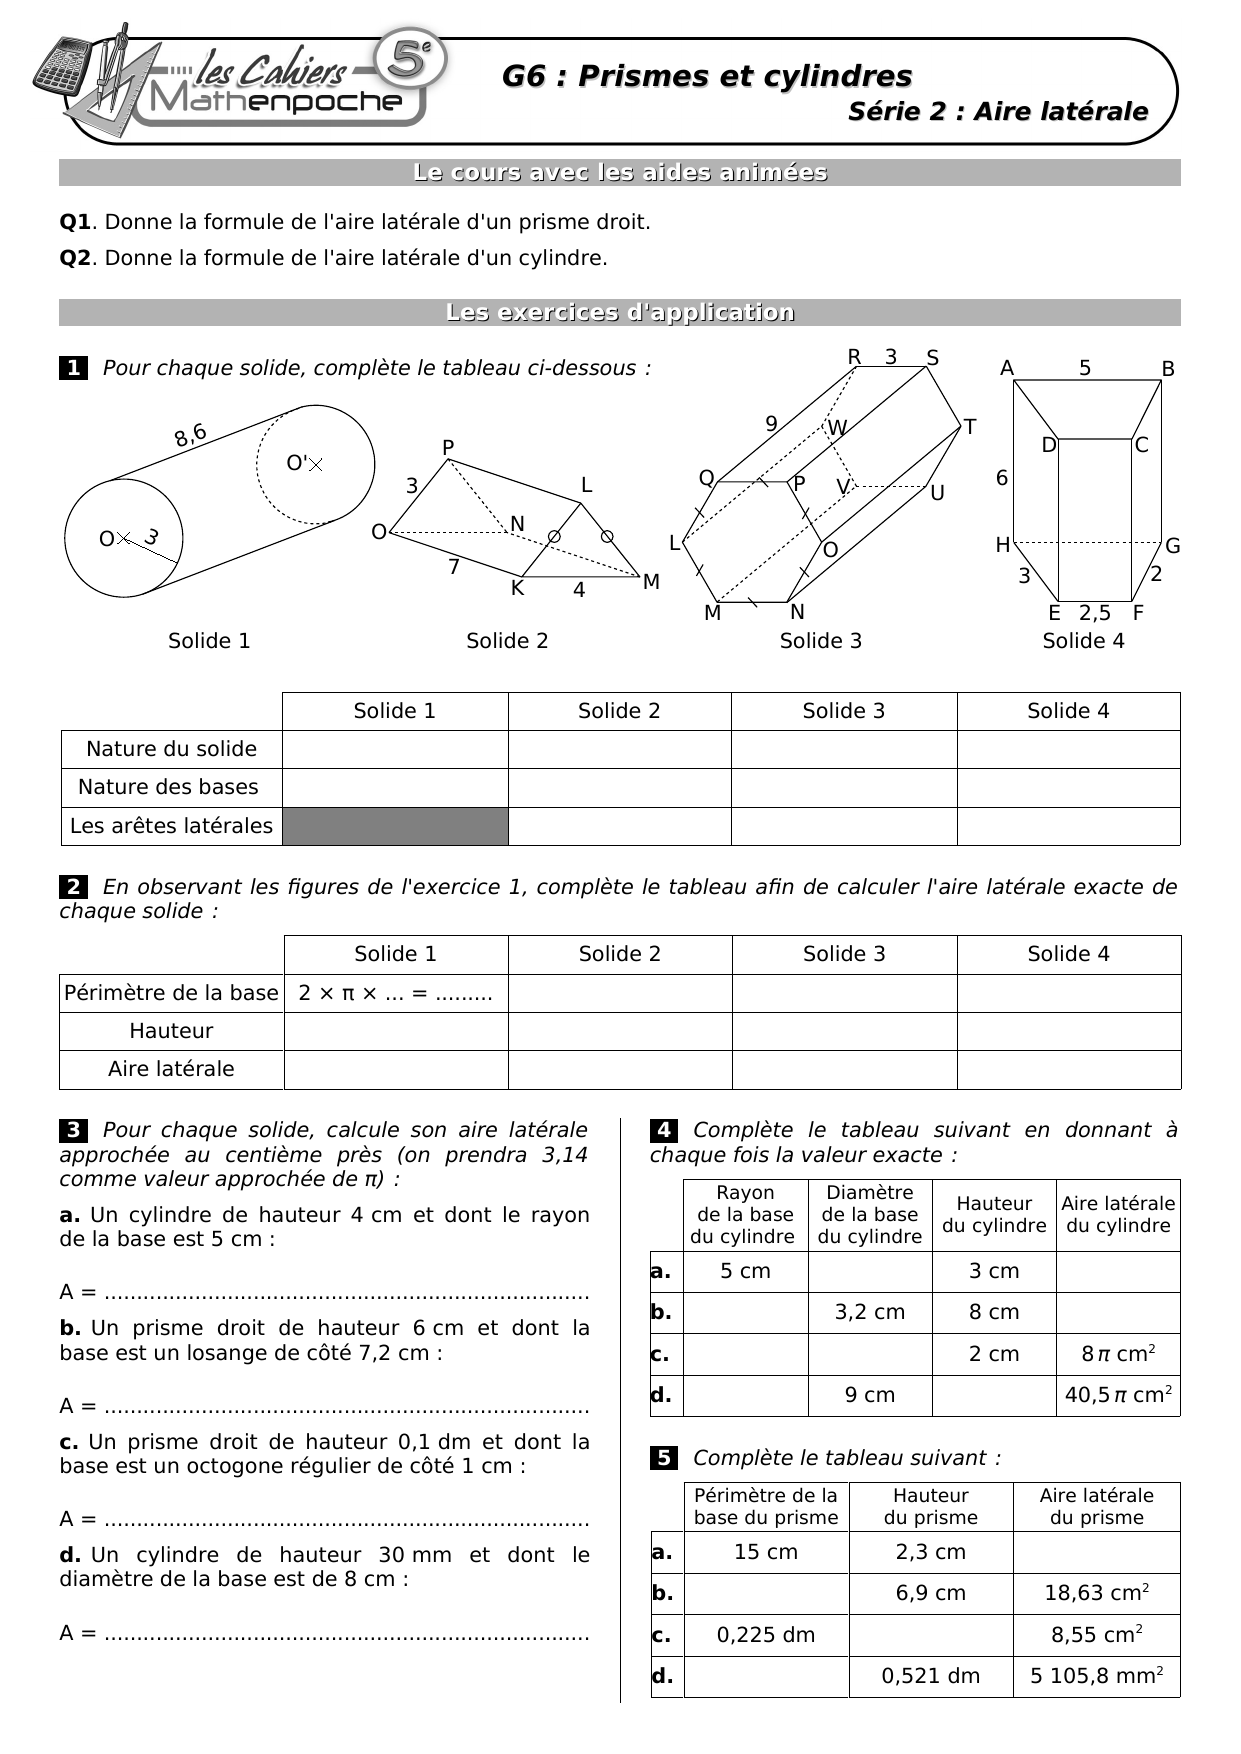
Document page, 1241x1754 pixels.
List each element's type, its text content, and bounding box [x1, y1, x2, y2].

table_cell [651, 1293, 683, 1333]
text Q2. Donne la formule de l'aire latérale d'un cylindre. [59, 246, 1181, 270]
table_cell Périmètre de la base [60, 975, 283, 1012]
table_cell [684, 1334, 808, 1375]
table_cell 3,2 cm [809, 1293, 932, 1333]
table_cell [651, 1334, 683, 1375]
table_header Solide 2 [509, 936, 732, 974]
table_cell 8,55 cm2 [1014, 1615, 1180, 1656]
table_cell [684, 1376, 808, 1416]
list Complète le tableau suivant : [678, 1446, 1181, 1470]
table_cell 2,3 cm [850, 1532, 1013, 1573]
table_header [59, 935, 283, 974]
table_cell 8 π cm2 [1057, 1334, 1180, 1375]
table_cell [1057, 1252, 1180, 1292]
table_cell [652, 1532, 683, 1573]
table_header Solide 3 [732, 693, 957, 730]
table_cell [509, 769, 731, 807]
table_cell [509, 975, 732, 1012]
table_header Périmètre de la base du prisme [685, 1483, 848, 1531]
list Un cylindre de hauteur 30 mm et dont le diamètre de la base est de 8 cm : [59, 1543, 591, 1592]
table_cell [285, 1051, 508, 1089]
table_cell 40,5 π cm2 [1057, 1376, 1180, 1416]
table_cell 9 cm [809, 1376, 932, 1416]
text A = [59, 1604, 591, 1645]
list Complète le tableau suivant en donnant à chaque fois la valeur exacte : [649, 1118, 1181, 1167]
table_header Solide 2 [509, 693, 731, 730]
table_cell [1057, 1293, 1180, 1333]
table_header Solide 4 [958, 936, 1181, 974]
list Pour chaque solide, calcule son aire latérale approchée au centième près (on prendra 3,14 comme valeur approchée de π) : [59, 1118, 591, 1191]
table_cell [651, 1252, 683, 1292]
list Un cylindre de hauteur 4 cm et dont le rayon de la base est 5 cm : [59, 1203, 591, 1252]
text A = [59, 1263, 591, 1305]
table_cell [685, 1574, 848, 1614]
table_cell 6,9 cm [850, 1574, 1013, 1614]
table_header Solide 1 [285, 936, 508, 974]
table_cell [958, 769, 1180, 807]
table_cell [509, 808, 731, 845]
table_cell [958, 975, 1181, 1012]
table_cell [958, 1013, 1181, 1050]
table_header Solide 2 [360, 629, 656, 653]
table_header [61, 692, 282, 730]
table_header Aire latérale du prisme [1014, 1483, 1180, 1531]
table_cell 2 × π × ... = ......... [285, 975, 508, 1012]
table_cell [732, 808, 957, 845]
table_cell [733, 1051, 957, 1089]
table_header [650, 1179, 683, 1251]
table_cell [283, 769, 508, 807]
table_cell [809, 1252, 932, 1292]
table_cell [509, 1013, 732, 1050]
table_cell Aire latérale [60, 1051, 283, 1089]
table_cell 5 105,8 mm2 [1014, 1657, 1180, 1697]
table_cell [651, 1376, 683, 1416]
table_header Solide 4 [958, 693, 1180, 730]
table_cell [958, 731, 1180, 768]
table_header Solide 3 [733, 936, 957, 974]
table_cell 3 cm [933, 1252, 1056, 1292]
table_cell [283, 808, 508, 845]
text A = [59, 1490, 591, 1532]
table_header Hauteur du cylindre [933, 1180, 1056, 1251]
table_cell [285, 1013, 508, 1050]
picture [30, 18, 1182, 152]
list Un prisme droit de hauteur 0,1 dm et dont la base est un octogone régulier de côté 1 cm : [59, 1430, 591, 1478]
table_cell 0,225 dm [685, 1615, 848, 1656]
table_cell 18,63 cm2 [1014, 1574, 1180, 1614]
table_cell [652, 1574, 683, 1614]
table_cell [652, 1615, 683, 1656]
table_cell [283, 731, 508, 768]
table_cell [509, 1051, 732, 1089]
table_cell [684, 1293, 808, 1333]
table_header Aire latérale du cylindre [1057, 1180, 1180, 1251]
list Un prisme droit de hauteur 6 cm et dont la base est un losange de côté 7,2 cm : [59, 1316, 591, 1365]
table_cell Hauteur [60, 1013, 283, 1050]
table_header Solide 1 [283, 693, 508, 730]
table_cell [850, 1615, 1013, 1656]
list Pour chaque solide, complète le tableau ci-dessous : [88, 356, 1181, 380]
table_header Hauteur du prisme [850, 1483, 1013, 1531]
table_cell [685, 1657, 848, 1697]
table_header [651, 1482, 683, 1531]
table_header Solide 4 [987, 629, 1181, 653]
table_cell [1014, 1532, 1180, 1573]
text Les exercices d'application [59, 299, 1181, 326]
table_cell [733, 1013, 957, 1050]
table_header Solide 1 [59, 629, 360, 653]
table_cell 8 cm [933, 1293, 1056, 1333]
table_cell [809, 1334, 932, 1375]
text Le cours avec les aides animées [59, 159, 1181, 186]
text Q1. Donne la formule de l'aire latérale d'un prisme droit. [59, 210, 1181, 234]
table_cell [933, 1376, 1056, 1416]
table_cell [958, 1051, 1181, 1089]
text A = [59, 1377, 591, 1418]
table_cell Nature des bases [62, 769, 282, 807]
table_header Rayon de la base du cylindre [684, 1180, 808, 1251]
table_header Diamètre de la base du cylindre [809, 1180, 932, 1251]
table_cell [732, 731, 957, 768]
table_cell [732, 769, 957, 807]
table_cell [733, 975, 957, 1012]
table_cell [509, 731, 731, 768]
table_cell Nature du solide [62, 731, 282, 768]
table_cell 5 cm [684, 1252, 808, 1292]
table_cell [958, 808, 1180, 845]
table_header Solide 3 [656, 629, 987, 653]
table_cell 0,521 dm [850, 1657, 1013, 1697]
list En observant les figures de l'exercice 1, complète le tableau afin de calculer l'aire latérale exacte de chaque solide : [59, 875, 1181, 923]
table_cell 2 cm [933, 1334, 1056, 1375]
table_cell 15 cm [685, 1532, 848, 1573]
table_cell [652, 1657, 683, 1697]
table_cell Les arêtes latérales [62, 808, 282, 845]
